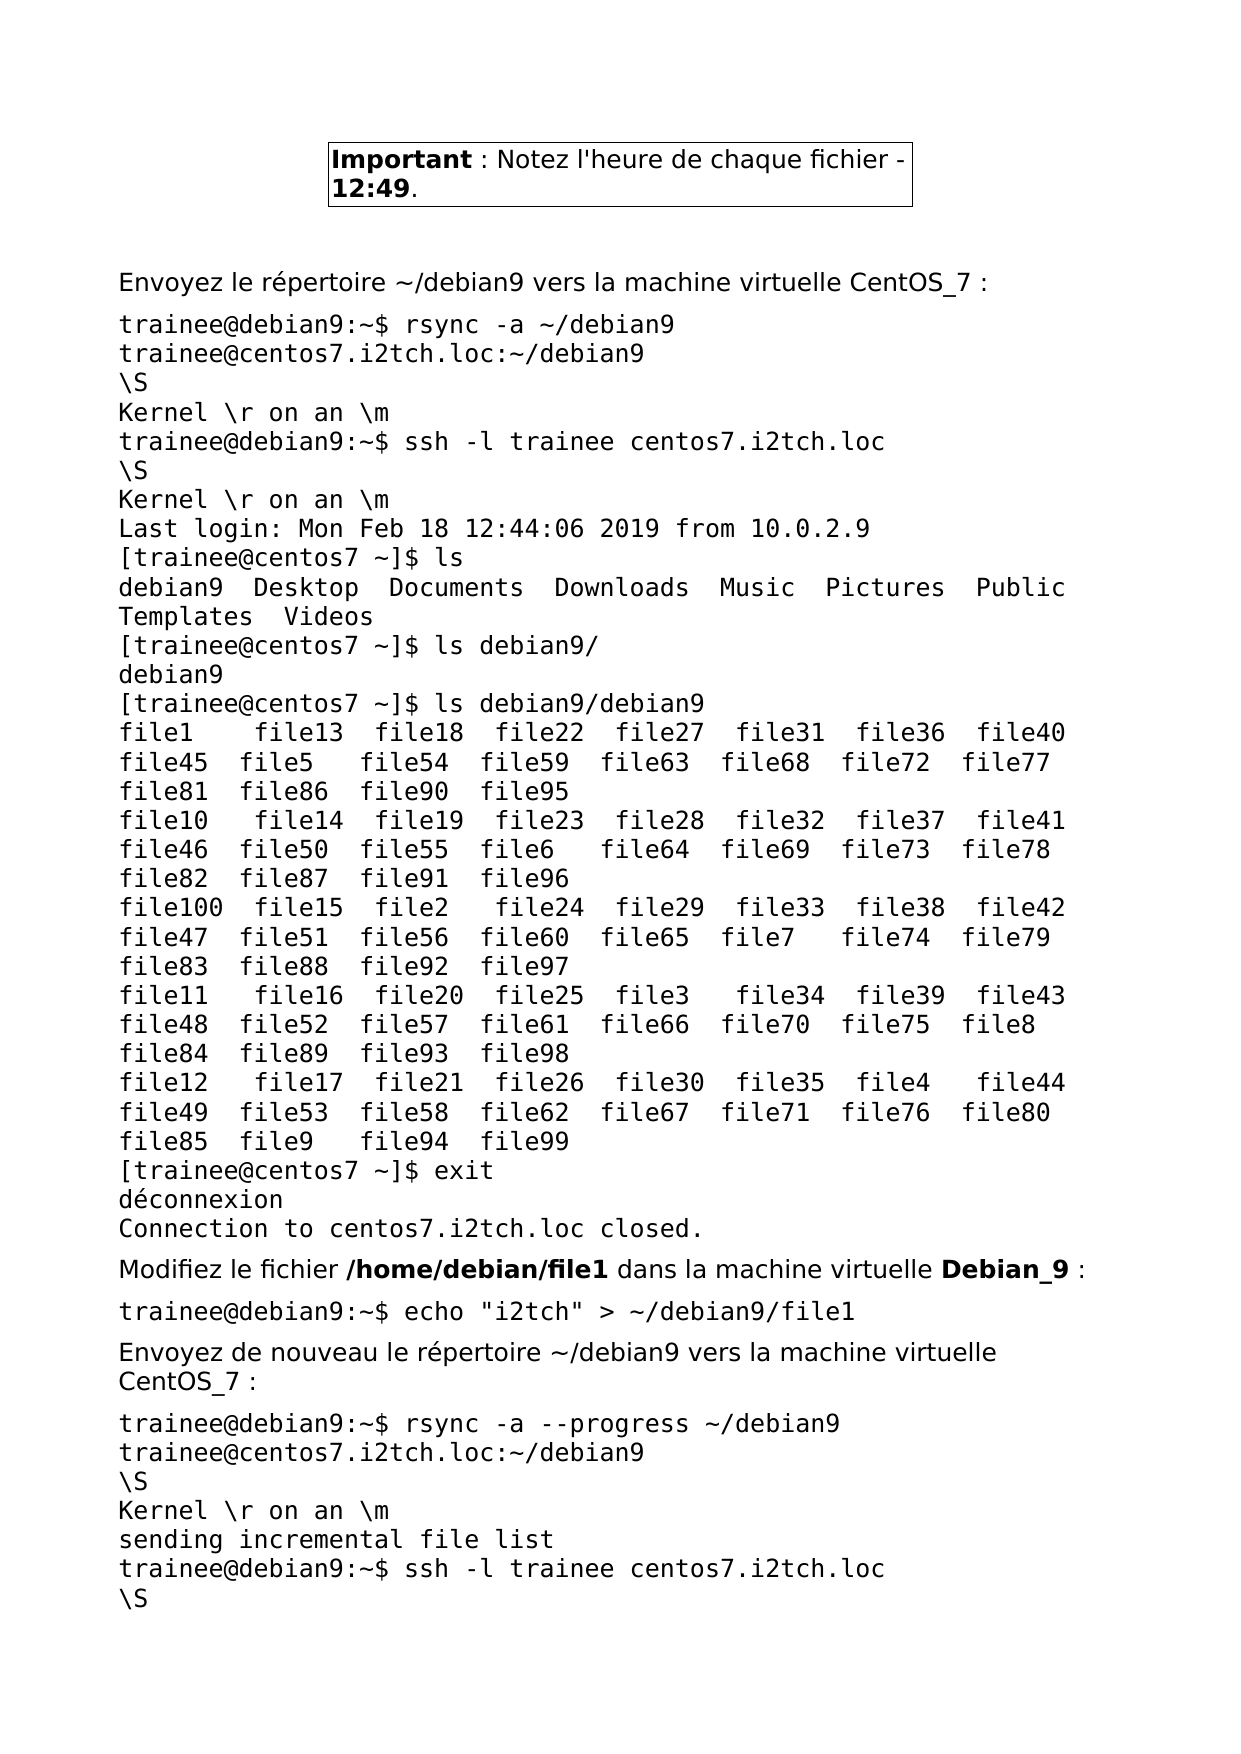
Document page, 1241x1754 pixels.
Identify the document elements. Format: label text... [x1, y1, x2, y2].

text Envoyez de nouveau le répertoire ~/debian9 vers la machine virtuelle CentOS_7 : [118, 1338, 1122, 1396]
text trainee@debian9:~$ rsync -a --progress ~/debian9 trainee@centos7.i2tch.loc:~/debian9 \S Kernel \r on an \m sending incremental file list trainee@debian9:~$ ssh -l trainee centos7.i2tch.loc \S [118, 1409, 1122, 1613]
text trainee@debian9:~$ echo "i2tch" > ~/debian9/file1 [118, 1297, 1122, 1326]
text Modifiez le fichier /home/debian/file1 dans la machine virtuelle Debian_9 : [118, 1255, 1122, 1284]
text Envoyez le répertoire ~/debian9 vers la machine virtuelle CentOS_7 : [118, 268, 1122, 298]
text trainee@debian9:~$ rsync -a ~/debian9 trainee@centos7.i2tch.loc:~/debian9 \S Kernel \r on an \m trainee@debian9:~$ ssh -l trainee centos7.i2tch.loc \S Kernel \r on an \m Last login: Mon Feb 18 12:44:06 2019 from 10.0.2.9 [trainee@centos7 ~]$ ls debian9 Desktop Documents Downloads Music Pictures Public Templates Videos [trainee@centos7 ~]$ ls debian9/ debian9 [trainee@centos7 ~]$ ls debian9/debian9 file1 file13 file18 file22 file27 file31 file36 file40 file45 file5 file54 file59 file63 file68 file72 file77 file81 file86 file90 file95 file10 file14 file19 file23 file28 file32 file37 file41 file46 file50 file55 file6 file64 file69 file73 file78 file82 file87 file91 file96 file100 file15 file2 file24 file29 file33 file38 file42 file47 file51 file56 file60 file65 file7 file74 file79 file83 file88 file92 file97 file11 file16 file20 file25 file3 file34 file39 file43 file48 file52 file57 file61 file66 file70 file75 file8 file84 file89 file93 file98 file12 file17 file21 file26 file30 file35 file4 file44 file49 file53 file58 file62 file67 file71 file76 file80 file85 file9 file94 file99 [trainee@centos7 ~]$ exit déconnexion Connection to centos7.i2tch.loc closed. [118, 310, 1122, 1243]
table_header Important : Notez l'heure de chaque fichier - 12:49. [329, 143, 912, 206]
